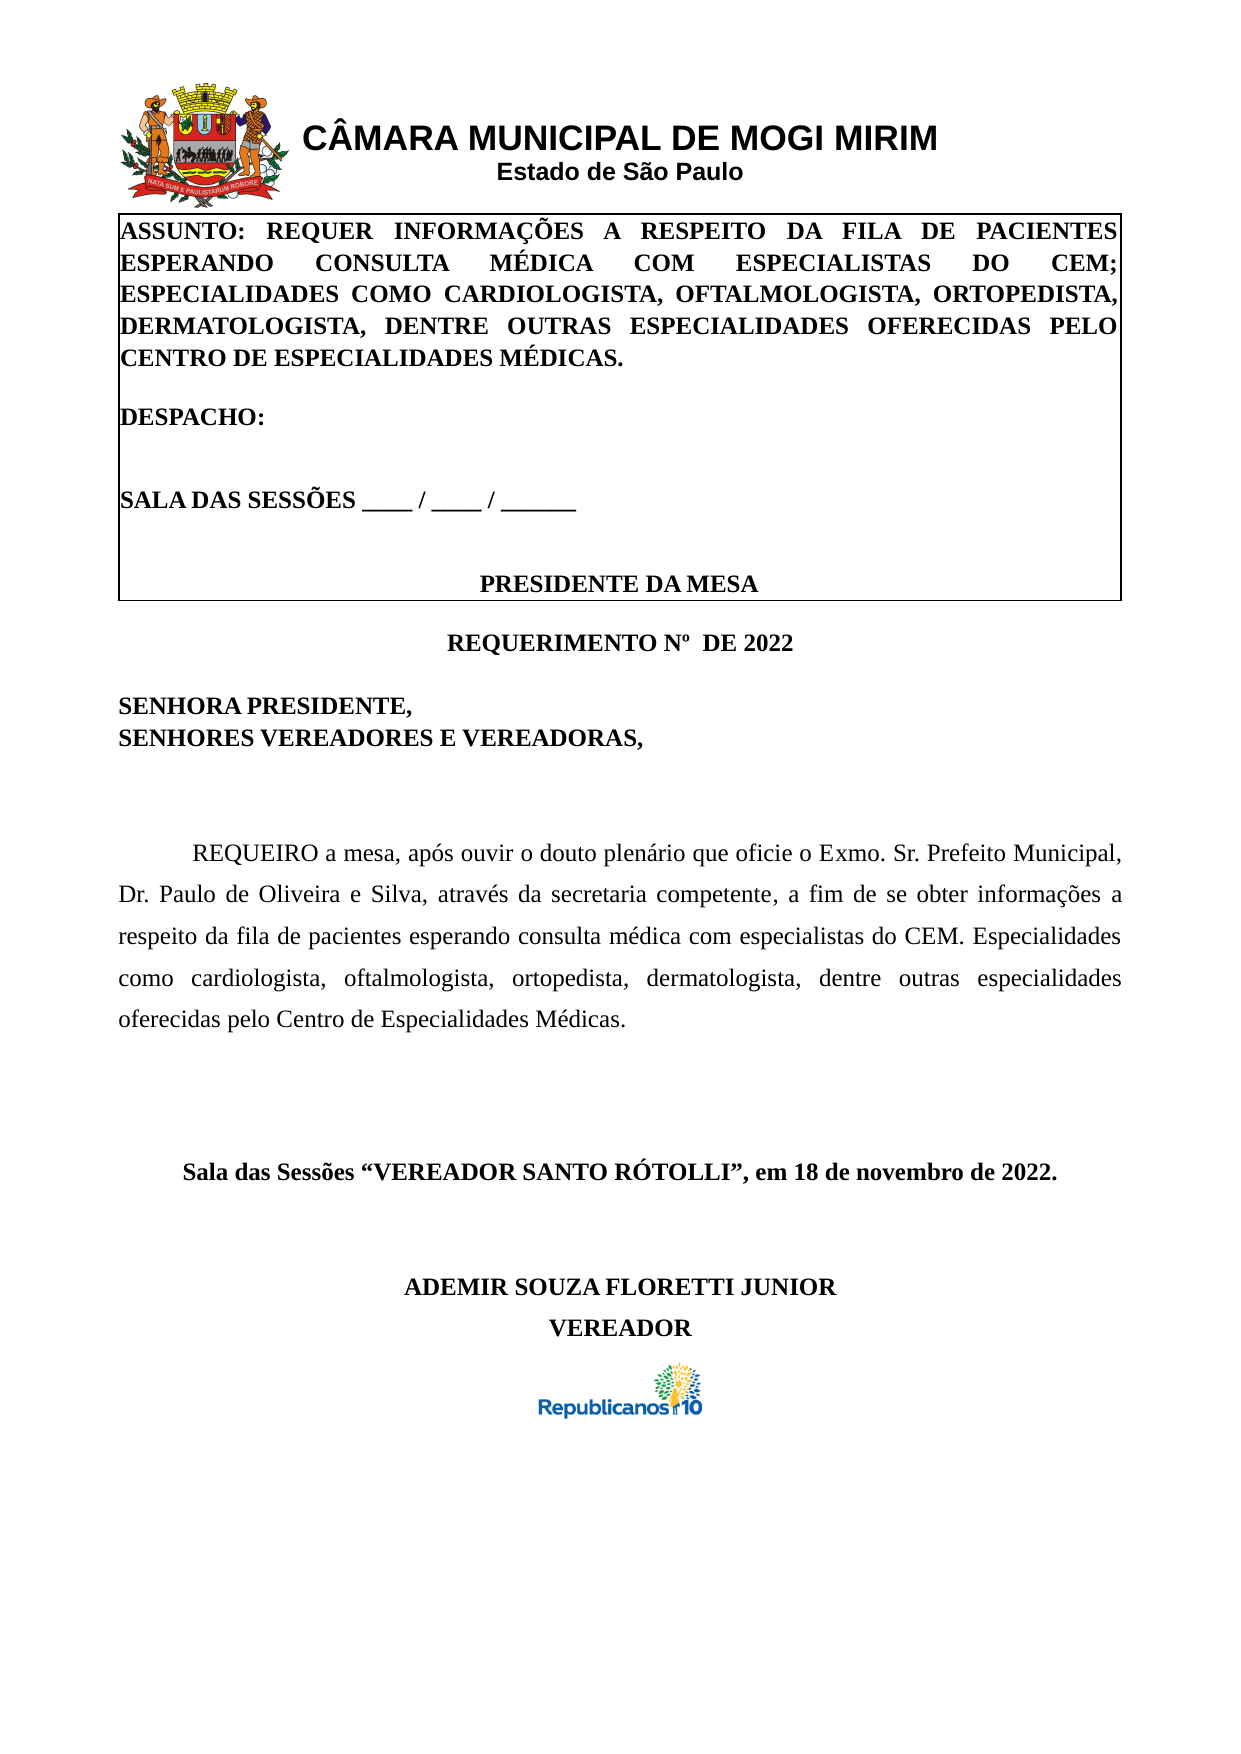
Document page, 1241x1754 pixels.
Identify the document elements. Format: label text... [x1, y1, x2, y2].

text PRESIDENTE DA MESA [120, 566, 1120, 600]
text SALA DAS SESSÕES ____ / ____ / ______ [120, 483, 1120, 514]
text DESPACHO: [120, 400, 1120, 431]
subtitle ADEMIR SOUZA FLORETTI JUNIOR [118, 1273, 1122, 1300]
text SENHORA PRESIDENTE, [118, 692, 1122, 720]
text Sala das Sessões “VEREADOR SANTO RÓTOLLI”, em 18 de novembro de 2022. [118, 1158, 1122, 1185]
text SENHORES VEREADORES E VEREADORAS, [118, 724, 1122, 752]
text ASSUNTO: REQUER INFORMAÇÕES A RESPEITO DA FILA DE PACIENTES ESPERANDO CONSULTA MÉDICA COM ESPECIALISTAS DO CEM; ESPECIALIDADES COMO CARDIOLOGISTA, OFTALMOLOGISTA, ORTOPEDISTA, DERMATOLOGISTA, DENTRE OUTRAS ESPECIALIDADES OFERECIDAS PELO CENTRO DE ESPECIALIDADES MÉDICAS. [120, 215, 1120, 372]
text REQUERIMENTO Nº DE 2022 [118, 629, 1122, 657]
text REQUEIRO a mesa, após ouvir o douto plenário que oficie o Exmo. Sr. Prefeito Municipal, Dr. Paulo de Oliveira e Silva, através da secretaria competente, a fim de se obter informações a respeito da fila de pacientes esperando consulta médica com especialistas do CEM. Especialidades como cardiologista, oftalmologista, ortopedista, dermatologista, dentre outras especialidades oferecidas pelo Centro de Especialidades Médicas. [118, 839, 1122, 1033]
text VEREADOR [118, 1314, 1122, 1342]
picture [538, 1357, 703, 1430]
picture [119, 83, 290, 208]
